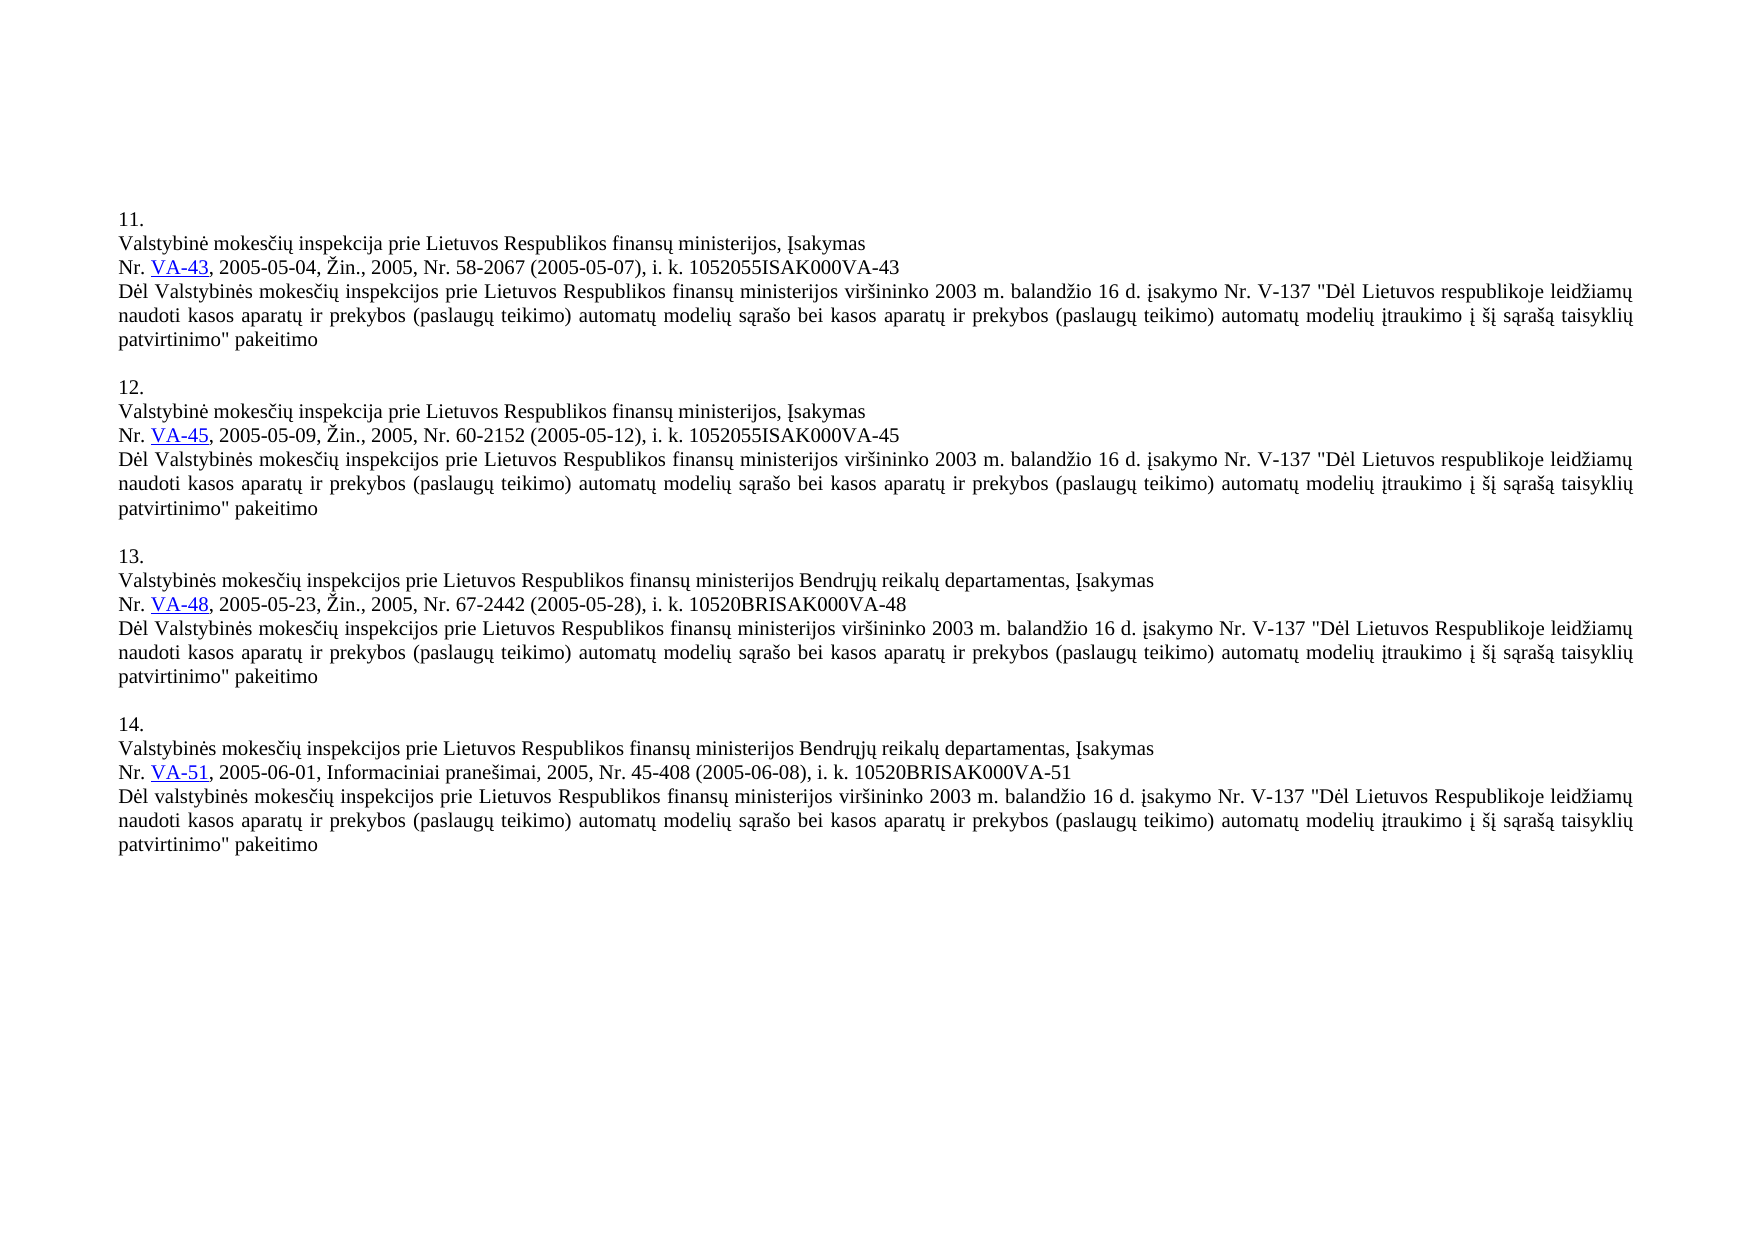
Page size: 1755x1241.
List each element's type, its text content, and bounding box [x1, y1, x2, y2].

text 13. [118, 543, 1636, 568]
text Valstybinės mokesčių inspekcijos prie Lietuvos Respublikos finansų ministerijos Bendrųjų reikalų departamentas, Įsakymas [118, 568, 1636, 592]
text Valstybinė mokesčių inspekcija prie Lietuvos Respublikos finansų ministerijos, Įsakymas [118, 231, 1636, 255]
text Nr. VA-48, 2005-05-23, Žin., 2005, Nr. 67-2442 (2005-05-28), i. k. 10520BRISAK000VA-48 [118, 592, 1636, 616]
text 12. [118, 375, 1636, 399]
text Nr. VA-43, 2005-05-04, Žin., 2005, Nr. 58-2067 (2005-05-07), i. k. 1052055ISAK000VA-43 [118, 255, 1636, 279]
text Dėl Valstybinės mokesčių inspekcijos prie Lietuvos Respublikos finansų ministerijos viršininko 2003 m. balandžio 16 d. įsakymo Nr. V-137 "Dėl Lietuvos respublikoje leidžiamų naudoti kasos aparatų ir prekybos (paslaugų teikimo) automatų modelių sąrašo bei kasos aparatų ir prekybos (paslaugų teikimo) automatų modelių įtraukimo į šį sąrašą taisyklių patvirtinimo" pakeitimo [118, 279, 1636, 351]
text Nr. VA-45, 2005-05-09, Žin., 2005, Nr. 60-2152 (2005-05-12), i. k. 1052055ISAK000VA-45 [118, 423, 1636, 447]
text 14. [118, 712, 1636, 736]
text Dėl Valstybinės mokesčių inspekcijos prie Lietuvos Respublikos finansų ministerijos viršininko 2003 m. balandžio 16 d. įsakymo Nr. V-137 "Dėl Lietuvos Respublikoje leidžiamų naudoti kasos aparatų ir prekybos (paslaugų teikimo) automatų modelių sąrašo bei kasos aparatų ir prekybos (paslaugų teikimo) automatų modelių įtraukimo į šį sąrašą taisyklių patvirtinimo" pakeitimo [118, 616, 1636, 688]
text Valstybinės mokesčių inspekcijos prie Lietuvos Respublikos finansų ministerijos Bendrųjų reikalų departamentas, Įsakymas [118, 736, 1636, 760]
text Nr. VA-51, 2005-06-01, Informaciniai pranešimai, 2005, Nr. 45-408 (2005-06-08), i. k. 10520BRISAK000VA-51 [118, 760, 1636, 784]
text Dėl valstybinės mokesčių inspekcijos prie Lietuvos Respublikos finansų ministerijos viršininko 2003 m. balandžio 16 d. įsakymo Nr. V-137 "Dėl Lietuvos Respublikoje leidžiamų naudoti kasos aparatų ir prekybos (paslaugų teikimo) automatų modelių sąrašo bei kasos aparatų ir prekybos (paslaugų teikimo) automatų modelių įtraukimo į šį sąrašą taisyklių patvirtinimo" pakeitimo [118, 784, 1636, 856]
text Dėl Valstybinės mokesčių inspekcijos prie Lietuvos Respublikos finansų ministerijos viršininko 2003 m. balandžio 16 d. įsakymo Nr. V-137 "Dėl Lietuvos respublikoje leidžiamų naudoti kasos aparatų ir prekybos (paslaugų teikimo) automatų modelių sąrašo bei kasos aparatų ir prekybos (paslaugų teikimo) automatų modelių įtraukimo į šį sąrašą taisyklių patvirtinimo" pakeitimo [118, 447, 1636, 519]
text Valstybinė mokesčių inspekcija prie Lietuvos Respublikos finansų ministerijos, Įsakymas [118, 399, 1636, 423]
text 11. [118, 207, 1636, 231]
